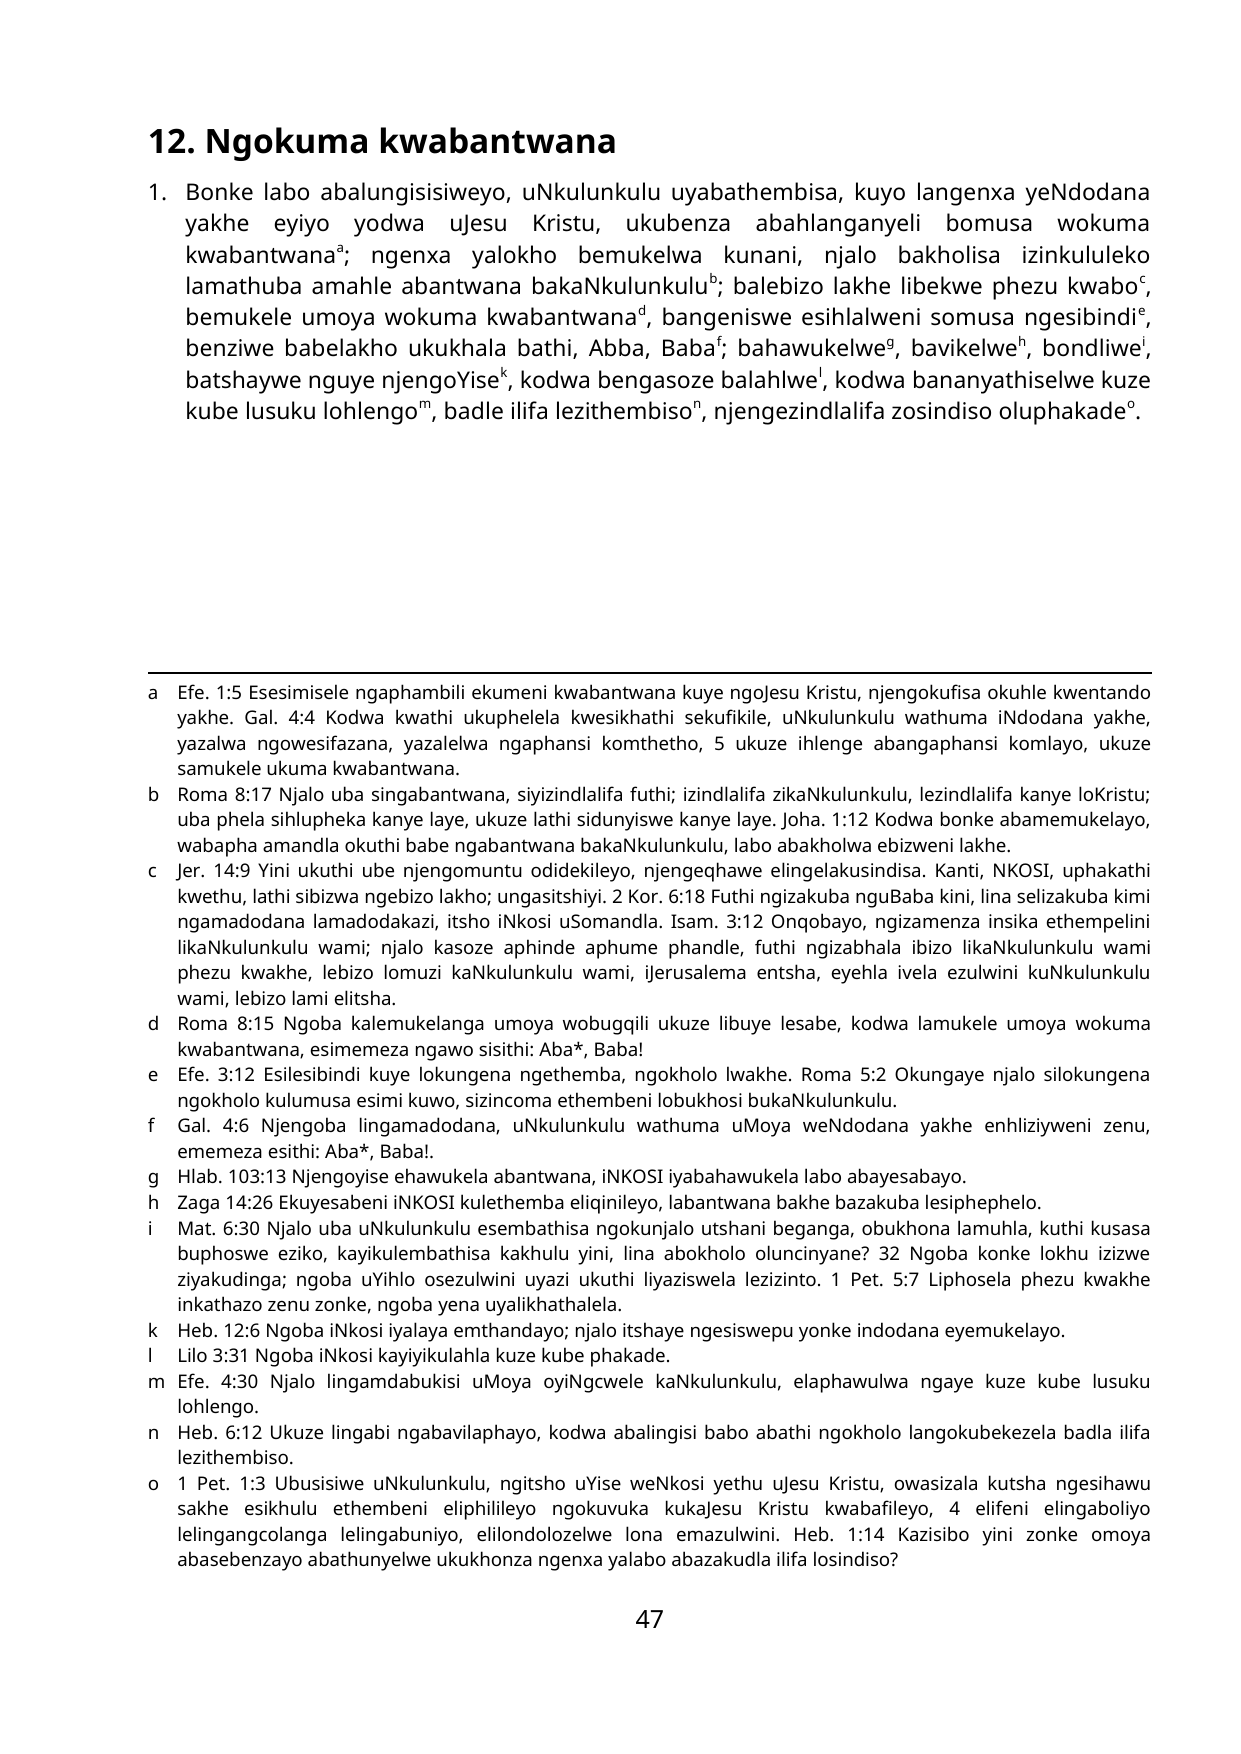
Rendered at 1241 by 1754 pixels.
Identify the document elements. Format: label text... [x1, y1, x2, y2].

list Efe. 1:5 Esesimisele ngaphambili ekumeni kwabantwana kuye ngoJesu Kristu, njengokufisa okuhle kwentando yakhe. Gal. 4:4 Kodwa kwathi ukuphelela kwesikhathi sekufikile, uNkulunkulu wathuma iNdodana yakhe, yazalwa ngowesifazana, yazalelwa ngaphansi komthetho, 5 ukuze ihlenge abangaphansi komlayo, ukuze samukele ukuma kwabantwana. [148, 679, 1152, 781]
list Lilo 3:31 Ngoba iNkosi kayiyikulahla kuze kube phakade. [148, 1343, 1152, 1368]
subtitle 12. Ngokuma kwabantwana [148, 118, 1152, 164]
list 1 Pet. 1:3 Ubusisiwe uNkulunkulu, ngitsho uYise weNkosi yethu uJesu Kristu, owasizala kutsha ngesihawu sakhe esikhulu ethembeni eliphilileyo ngokuvuka kukaJesu Kristu kwabafileyo, 4 elifeni elingaboliyo lelingangcolanga lelingabuniyo, elilondolozelwe lona emazulwini. Heb. 1:14 Kazisibo yini zonke omoya abasebenzayo abathunyelwe ukukhonza ngenxa yalabo abazakudla ilifa losindiso? [148, 1470, 1152, 1572]
list Roma 8:15 Ngoba kalemukelanga umoya wobugqili ukuze libuye lesabe, kodwa lamukele umoya wokuma kwabantwana, esimemeza ngawo sisithi: Aba*, Baba! [148, 1011, 1152, 1062]
list Roma 8:17 Njalo uba singabantwana, siyizindlalifa futhi; izindlalifa zikaNkulunkulu, lezindlalifa kanye loKristu; uba phela sihlupheka kanye laye, ukuze lathi sidunyiswe kanye laye. Joha. 1:12 Kodwa bonke abamemukelayo, wabapha amandla okuthi babe ngabantwana bakaNkulunkulu, labo abakholwa ebizweni lakhe. [148, 781, 1152, 858]
list Zaga 14:26 Ekuyesabeni iNKOSI kulethemba eliqinileyo, labantwana bakhe bazakuba lesiphephelo. [148, 1189, 1152, 1215]
list Hlab. 103:13 Njengoyise ehawukela abantwana, iNKOSI iyabahawukela labo abayesabayo. [148, 1164, 1152, 1189]
list Bonke labo abalungisisiweyo, uNkulunkulu uyabathembisa, kuyo langenxa yeNdodana yakhe eyiyo yodwa uJesu Kristu, ukubenza abahlanganyeli bomusa wokuma kwabantwana; ngenxa yalokho bemukelwa kunani, njalo bakholisa izinkululeko lamathuba amahle abantwana bakaNkulunkulu; balebizo lakhe libekwe phezu kwabo, bemukele umoya wokuma kwabantwana, bangeniswe esihlalweni somusa ngesibindi, benziwe babelakho ukukhala bathi, Abba, Baba; bahawukelwe, bavikelwe, bondliwe, batshaywe nguye njengoYise, kodwa bengasoze balahlwe, kodwa bananyathiselwe kuze kube lusuku lohlengo, badle ilifa lezithembiso, njengezindlalifa zosindiso oluphakade. [148, 176, 1152, 426]
list Efe. 3:12 Esilesibindi kuye lokungena ngethemba, ngokholo lwakhe. Roma 5:2 Okungaye njalo silokungena ngokholo kulumusa esimi kuwo, sizincoma ethembeni lobukhosi bukaNkulunkulu. [148, 1062, 1152, 1113]
list Gal. 4:6 Njengoba lingamadodana, uNkulunkulu wathuma uMoya weNdodana yakhe enhliziyweni zenu, ememeza esithi: Aba*, Baba!. [148, 1113, 1152, 1164]
list Heb. 6:12 Ukuze lingabi ngabavilaphayo, kodwa abalingisi babo abathi ngokholo langokubekezela badla ilifa lezithembiso. [148, 1419, 1152, 1470]
list Mat. 6:30 Njalo uba uNkulunkulu esembathisa ngokunjalo utshani beganga, obukhona lamuhla, kuthi kusasa buphoswe eziko, kayikulembathisa kakhulu yini, lina abokholo oluncinyane? 32 Ngoba konke lokhu izizwe ziyakudinga; ngoba uYihlo osezulwini uyazi ukuthi liyaziswela lezizinto. 1 Pet. 5:7 Liphosela phezu kwakhe inkathazo zenu zonke, ngoba yena uyalikhathalela. [148, 1215, 1152, 1317]
list Jer. 14:9 Yini ukuthi ube njengomuntu odidekileyo, njengeqhawe elingelakusindisa. Kanti, NKOSI, uphakathi kwethu, lathi sibizwa ngebizo lakho; ungasitshiyi. 2 Kor. 6:18 Futhi ngizakuba nguBaba kini, lina selizakuba kimi ngamadodana lamadodakazi, itsho iNkosi uSomandla. Isam. 3:12 Onqobayo, ngizamenza insika ethempelini likaNkulunkulu wami; njalo kasoze aphinde aphume phandle, futhi ngizabhala ibizo likaNkulunkulu wami phezu kwakhe, lebizo lomuzi kaNkulunkulu wami, iJerusalema entsha, eyehla ivela ezulwini kuNkulunkulu wami, lebizo lami elitsha. [148, 858, 1152, 1011]
list Heb. 12:6 Ngoba iNkosi iyalaya emthandayo; njalo itshaye ngesiswepu yonke indodana eyemukelayo. [148, 1317, 1152, 1343]
list Efe. 4:30 Njalo lingamdabukisi uMoya oyiNgcwele kaNkulunkulu, elaphawulwa ngaye kuze kube lusuku lohlengo. [148, 1368, 1152, 1419]
